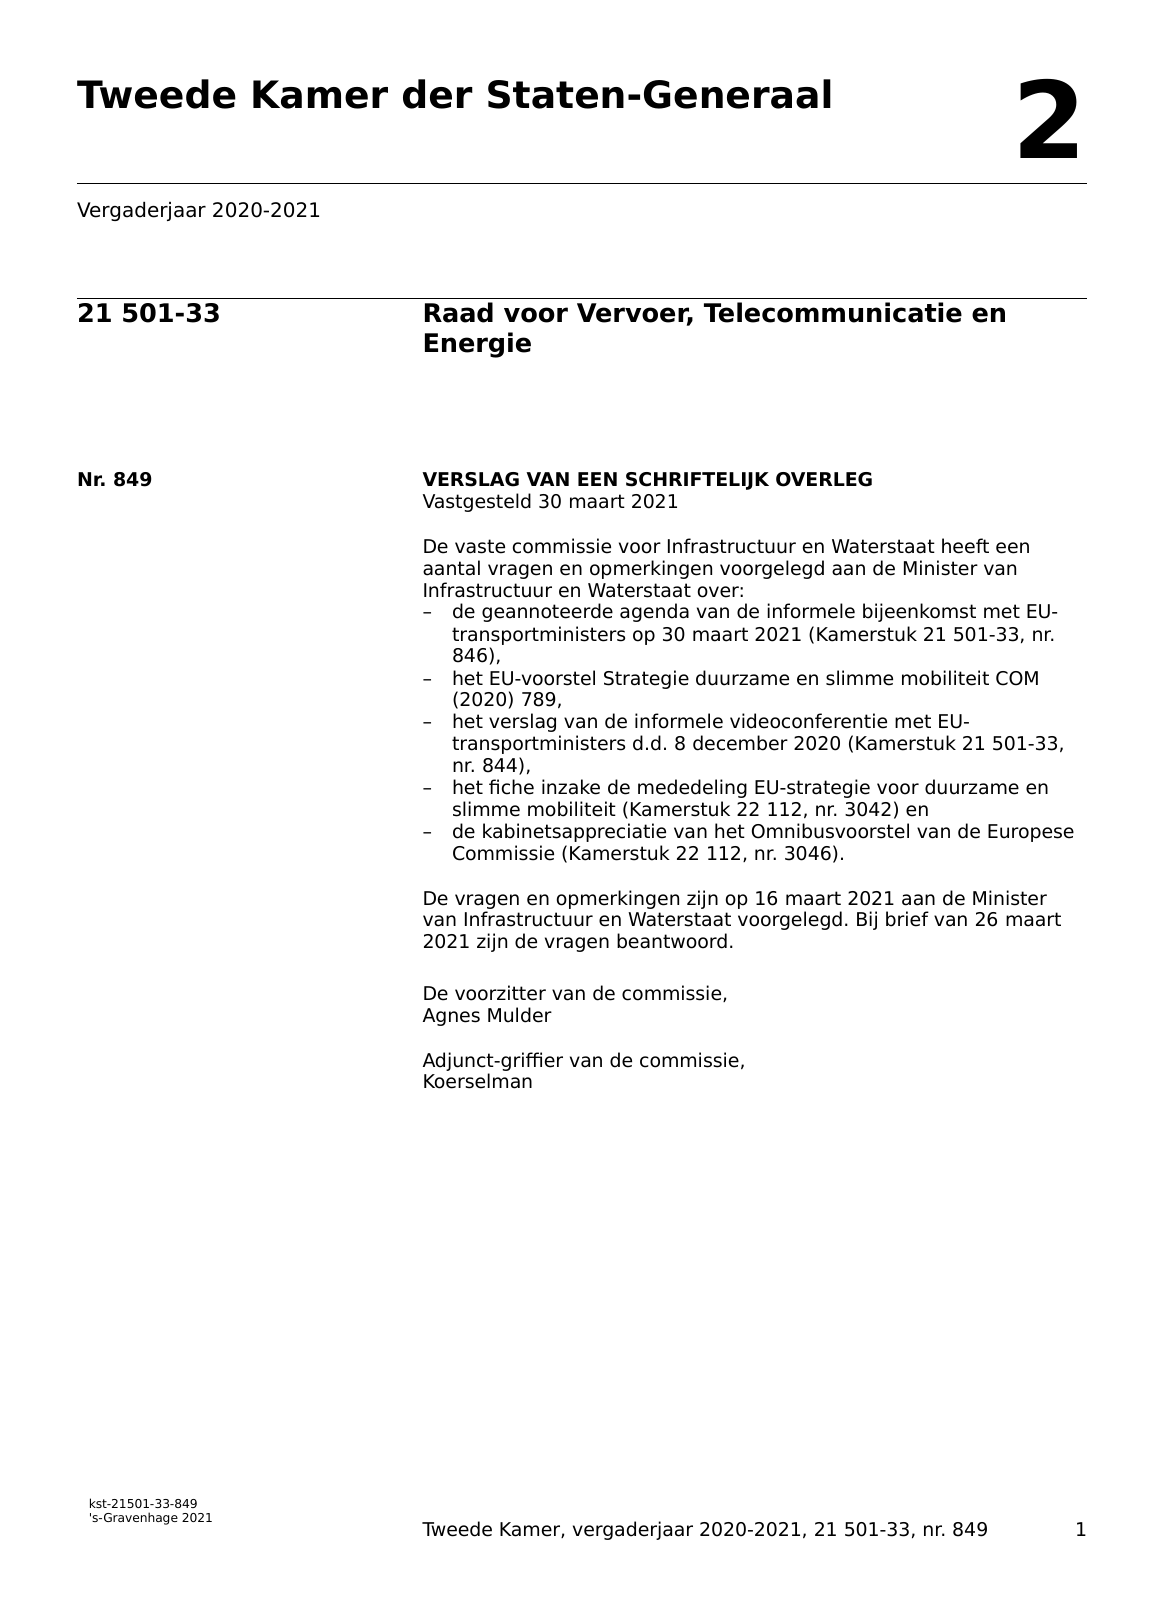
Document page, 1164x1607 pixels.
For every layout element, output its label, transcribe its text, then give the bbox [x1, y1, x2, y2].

table_cell Vergaderjaar 2020-2021 [77, 184, 1087, 298]
subtitle 21 501-33 Raad voor Vervoer, Telecommunicatie en Energie [77, 299, 1087, 358]
text Adjunct-griffier van de commissie, Koerselman [422, 1049, 1087, 1093]
text – het EU-voorstel Strategie duurzame en slimme mobiliteit COM (2020) 789, [422, 667, 1087, 711]
table_header 2 [886, 59, 1087, 183]
table_header Tweede Kamer der Staten-Generaal [77, 59, 886, 183]
text De vragen en opmerkingen zijn op 16 maart 2021 aan de Minister van Infrastructuur en Waterstaat voorgelegd. Bij brief van 26 maart 2021 zijn de vragen beantwoord. [422, 887, 1087, 953]
text – het verslag van de informele videoconferentie met EU-transportministers d.d. 8 december 2020 (Kamerstuk 21 501-33, nr. 844), [422, 711, 1087, 777]
text – de kabinetsappreciatie van het Omnibusvoorstel van de Europese Commissie (Kamerstuk 22 112, nr. 3046). [422, 821, 1087, 865]
text 's-Gravenhage 2021 [88, 1511, 323, 1525]
text Vastgesteld 30 maart 2021 [422, 491, 1087, 513]
subtitle Nr. 849 VERSLAG VAN EEN SCHRIFTELIJK OVERLEG [77, 469, 1087, 491]
text – het fiche inzake de mededeling EU-strategie voor duurzame en slimme mobiliteit (Kamerstuk 22 112, nr. 3042) en [422, 777, 1087, 821]
text – de geannoteerde agenda van de informele bijeenkomst met EU-transportministers op 30 maart 2021 (Kamerstuk 21 501-33, nr. 846), [422, 601, 1087, 667]
text De vaste commissie voor Infrastructuur en Waterstaat heeft een aantal vragen en opmerkingen voorgelegd aan de Minister van Infrastructuur en Waterstaat over: [422, 536, 1087, 601]
text kst-21501-33-849 [88, 1497, 323, 1511]
text De voorzitter van de commissie, Agnes Mulder [422, 983, 1087, 1027]
